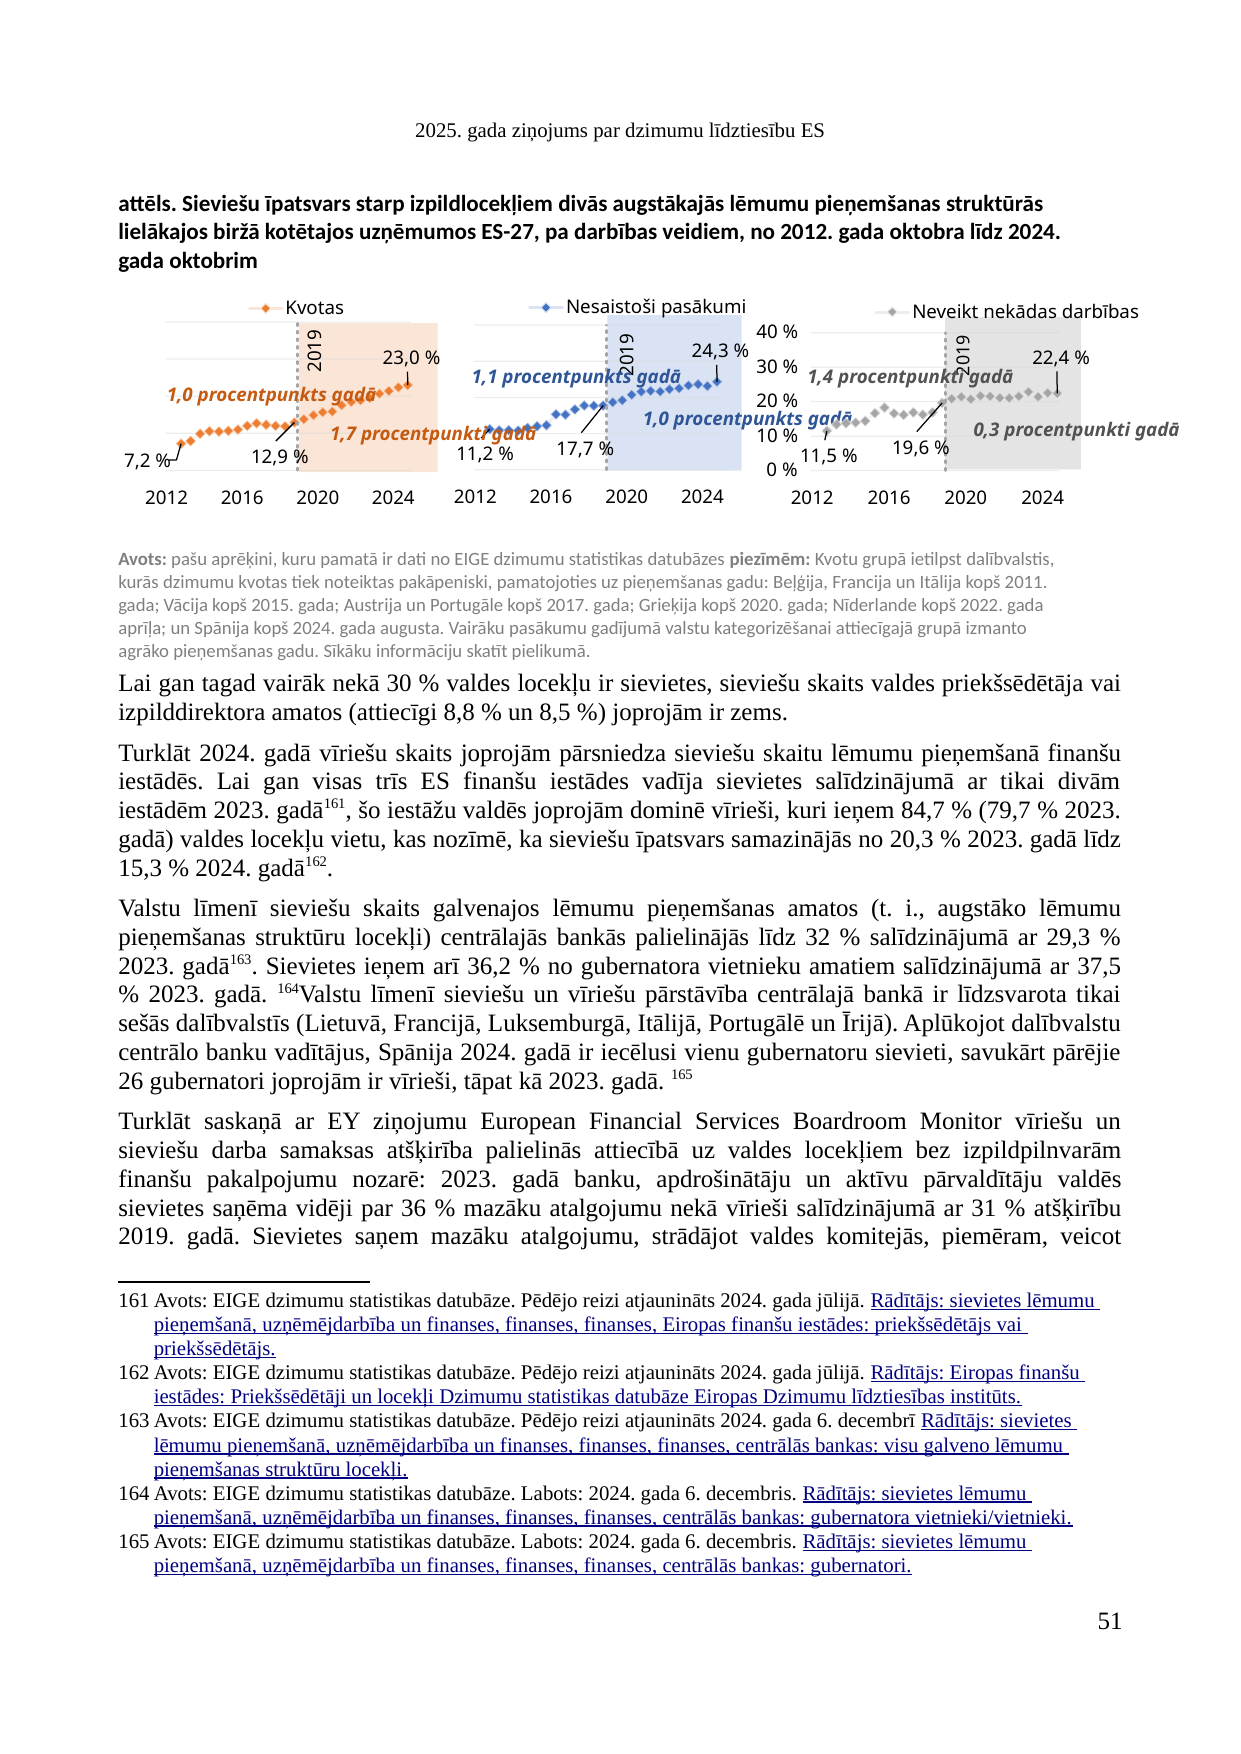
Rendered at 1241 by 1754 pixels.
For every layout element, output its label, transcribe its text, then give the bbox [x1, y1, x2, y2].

text Jauno Produktu vispārējā drošuma regulu piemēro no 2024. gada 13. decembra. Tā nostiprina drošuma noteikumus produktiem, ko pārdod gan bezsaistē, gan tiešsaistē, un precizē, ka produktu riska novērtējumā un standartizācijas darbībās ir jāņem vērā dzimumu atšķirības. Komisija atbalsta visas ieinteresētās personas šīs jaunās regulas īstenošanā. [607, 315, 742, 471]
text Avots: EIGE dzimumu statistikas datubāze. Labots: 2024. gada 6. decembris. Rādītājs: sievietes lēmumu pieņemšanā, uzņēmējdarbība un finanses, finanses, finanses, centrālās bankas: gubernatori. [118, 1529, 1122, 1577]
text Valstu līmenī sieviešu skaits galvenajos lēmumu pieņemšanas amatos (t. i., augstāko lēmumu pieņemšanas struktūru locekļi) centrālajās bankās palielinājās līdz 32 % salīdzinājumā ar 29,3 % 2023. gadā. Sievietes ieņem arī 36,2 % no gubernatora vietnieku amatiem salīdzinājumā ar 37,5 % 2023. gadā. Valstu līmenī sieviešu un vīriešu pārstāvība centrālajā bankā ir līdzsvarota tikai sešās dalībvalstīs (Lietuvā, Francijā, Luksemburgā, Itālijā, Portugālē un Īrijā). Aplūkojot dalībvalstu centrālo banku vadītājus, Spānija 2024. gadā ir iecēlusi vienu gubernatoru sievieti, savukārt pārējie 26 gubernatori joprojām ir vīrieši, tāpat kā 2023. gadā. [118, 893, 1122, 1094]
text Avots: EIGE dzimumu statistikas datubāze. Pēdējo reizi atjaunināts 2024. gada jūlijā. Rādītājs: sievietes lēmumu pieņemšanā, uzņēmējdarbība un finanses, finanses, finanses, Eiropas finanšu iestādes: priekšsēdētājs vai priekšsēdētājs. [118, 1288, 1122, 1360]
text Turklāt saskaņā ar EY ziņojumu European Financial Services Boardroom Monitor vīriešu un sieviešu darba samaksas atšķirība palielinās attiecībā uz valdes locekļiem bez izpildpilnvarām finanšu pakalpojumu nozarē: 2023. gadā banku, apdrošinātāju un aktīvu pārvaldītāju valdēs sievietes saņēma vidēji par 36 % mazāku atalgojumu nekā vīrieši salīdzinājumā ar 31 % atšķirību 2019. gadā. Sievietes saņem mazāku atalgojumu, strādājot valdes komitejās, piemēram, veicot [118, 1106, 1122, 1250]
text Avots: EIGE dzimumu statistikas datubāze. Pēdējo reizi atjaunināts 2024. gada 6. decembrī Rādītājs: sievietes lēmumu pieņemšanā, uzņēmējdarbība un finanses, finanses, finanses, centrālās bankas: visu galveno lēmumu pieņemšanas struktūru locekļi. [118, 1408, 1122, 1481]
text Avots: EIGE dzimumu statistikas datubāze. Labots: 2024. gada 6. decembris. Rādītājs: sievietes lēmumu pieņemšanā, uzņēmējdarbība un finanses, finanses, finanses, centrālās bankas: gubernatora vietnieki/vietnieki. [118, 1481, 1122, 1529]
text Turklāt 2024. gadā vīriešu skaits joprojām pārsniedza sieviešu skaitu lēmumu pieņemšanā finanšu iestādēs. Lai gan visas trīs ES finanšu iestādes vadīja sievietes salīdzinājumā ar tikai divām iestādēm 2023. gadā, šo iestāžu valdēs joprojām dominē vīrieši, kuri ieņem 84,7 % (79,7 % 2023. gadā) valdes locekļu vietu, kas nozīmē, ka sieviešu īpatsvars samazinājās no 20,3 % 2023. gadā līdz 15,3 % 2024. gadā. [118, 738, 1122, 881]
text Lai gan tagad vairāk nekā 30 % valdes locekļu ir sievietes, sieviešu skaits valdes priekšsēdētāja vai izpilddirektora amatos (attiecīgi 8,8 % un 8,5 %) joprojām ir zems. [118, 183, 1122, 726]
text Avots: EIGE dzimumu statistikas datubāze. Pēdējo reizi atjaunināts 2024. gada jūlijā. Rādītājs: Eiropas finanšu iestādes: Priekšsēdētāji un locekļi Dzimumu statistikas datubāze Eiropas Dzimumu līdztiesības institūts. [118, 1360, 1122, 1408]
